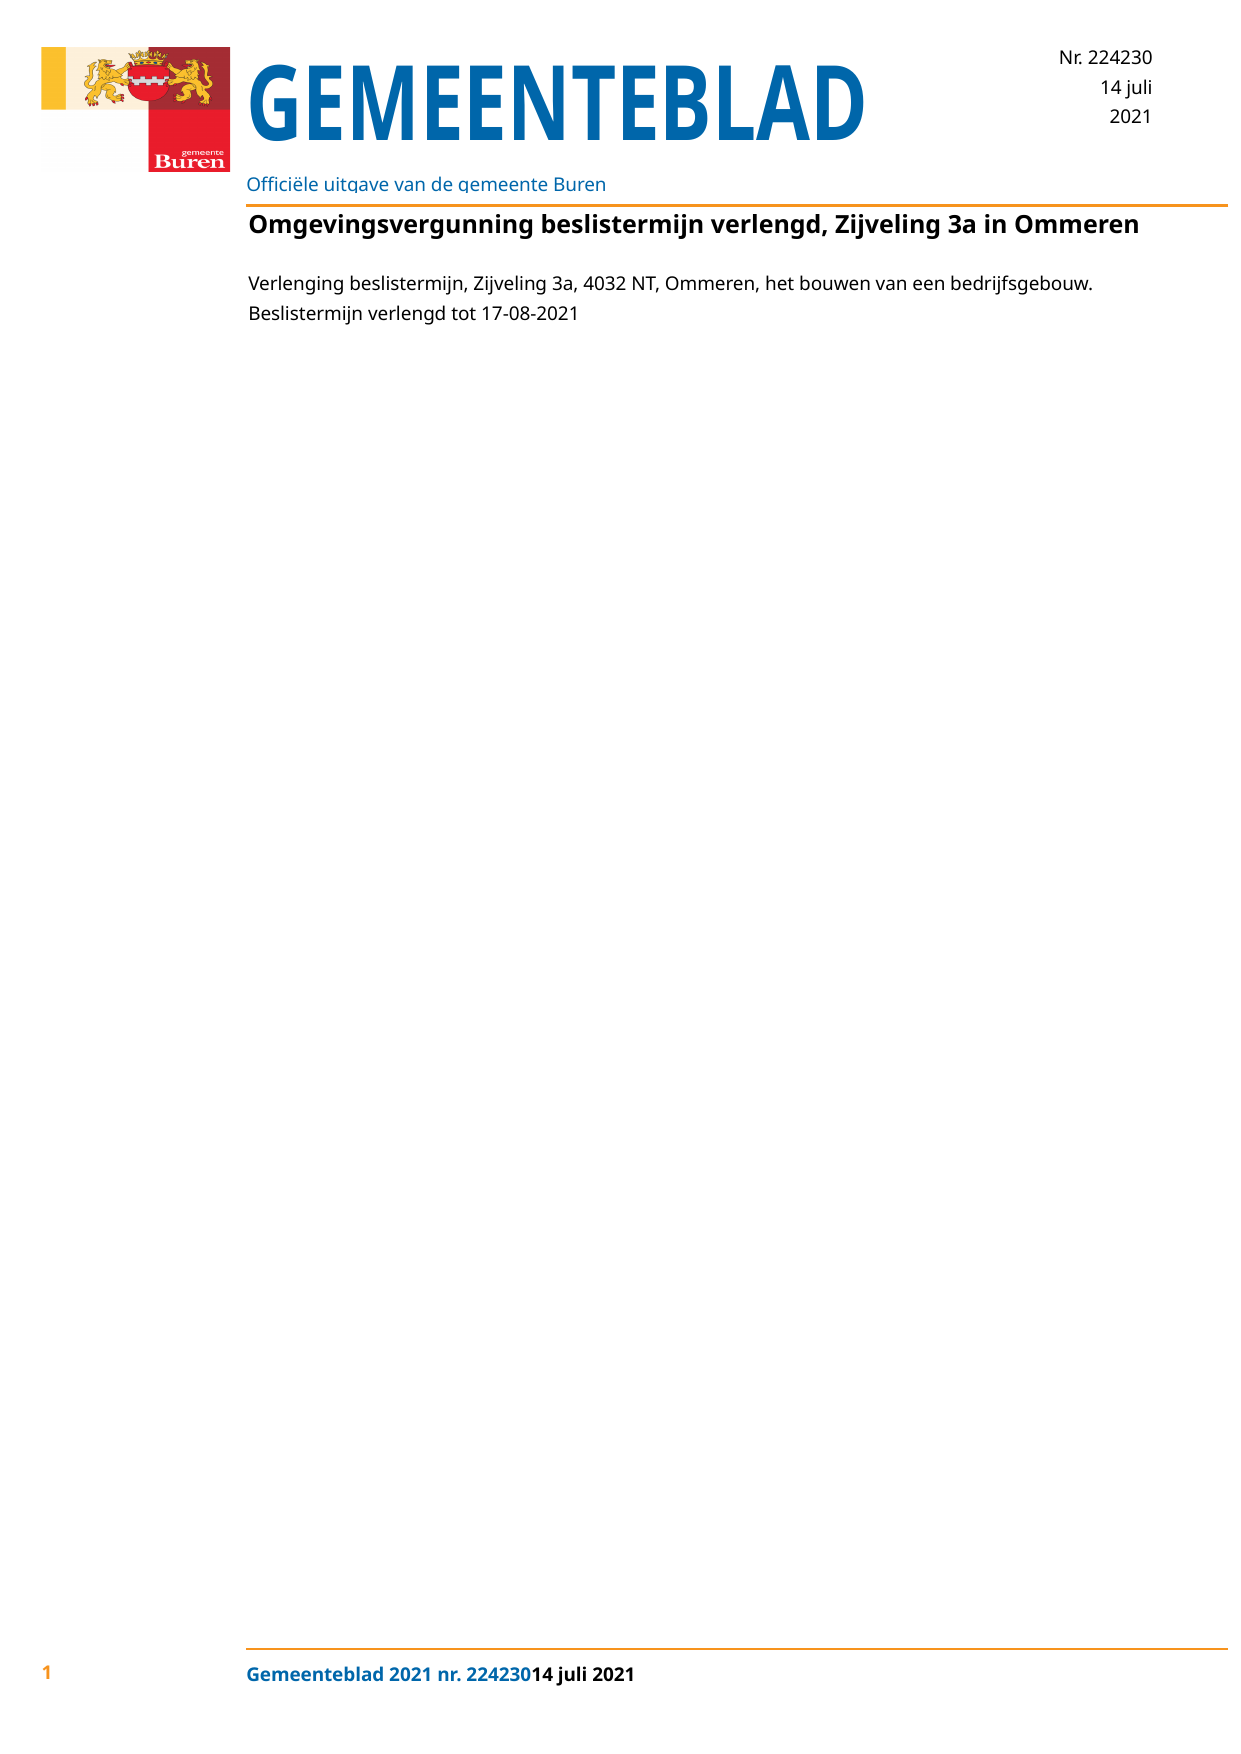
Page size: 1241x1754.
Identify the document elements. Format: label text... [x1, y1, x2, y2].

text Omgevingsvergunning beslistermijn verlengd, Zijveling 3a in Ommeren [248, 207, 1152, 241]
text Verlenging beslistermijn, Zijveling 3a, 4032 NT, Ommeren, het bouwen van een bedrijfsgebouw. Beslistermijn verlengd tot 17-08-2021 [248, 270, 1152, 326]
picture [41, 47, 231, 172]
